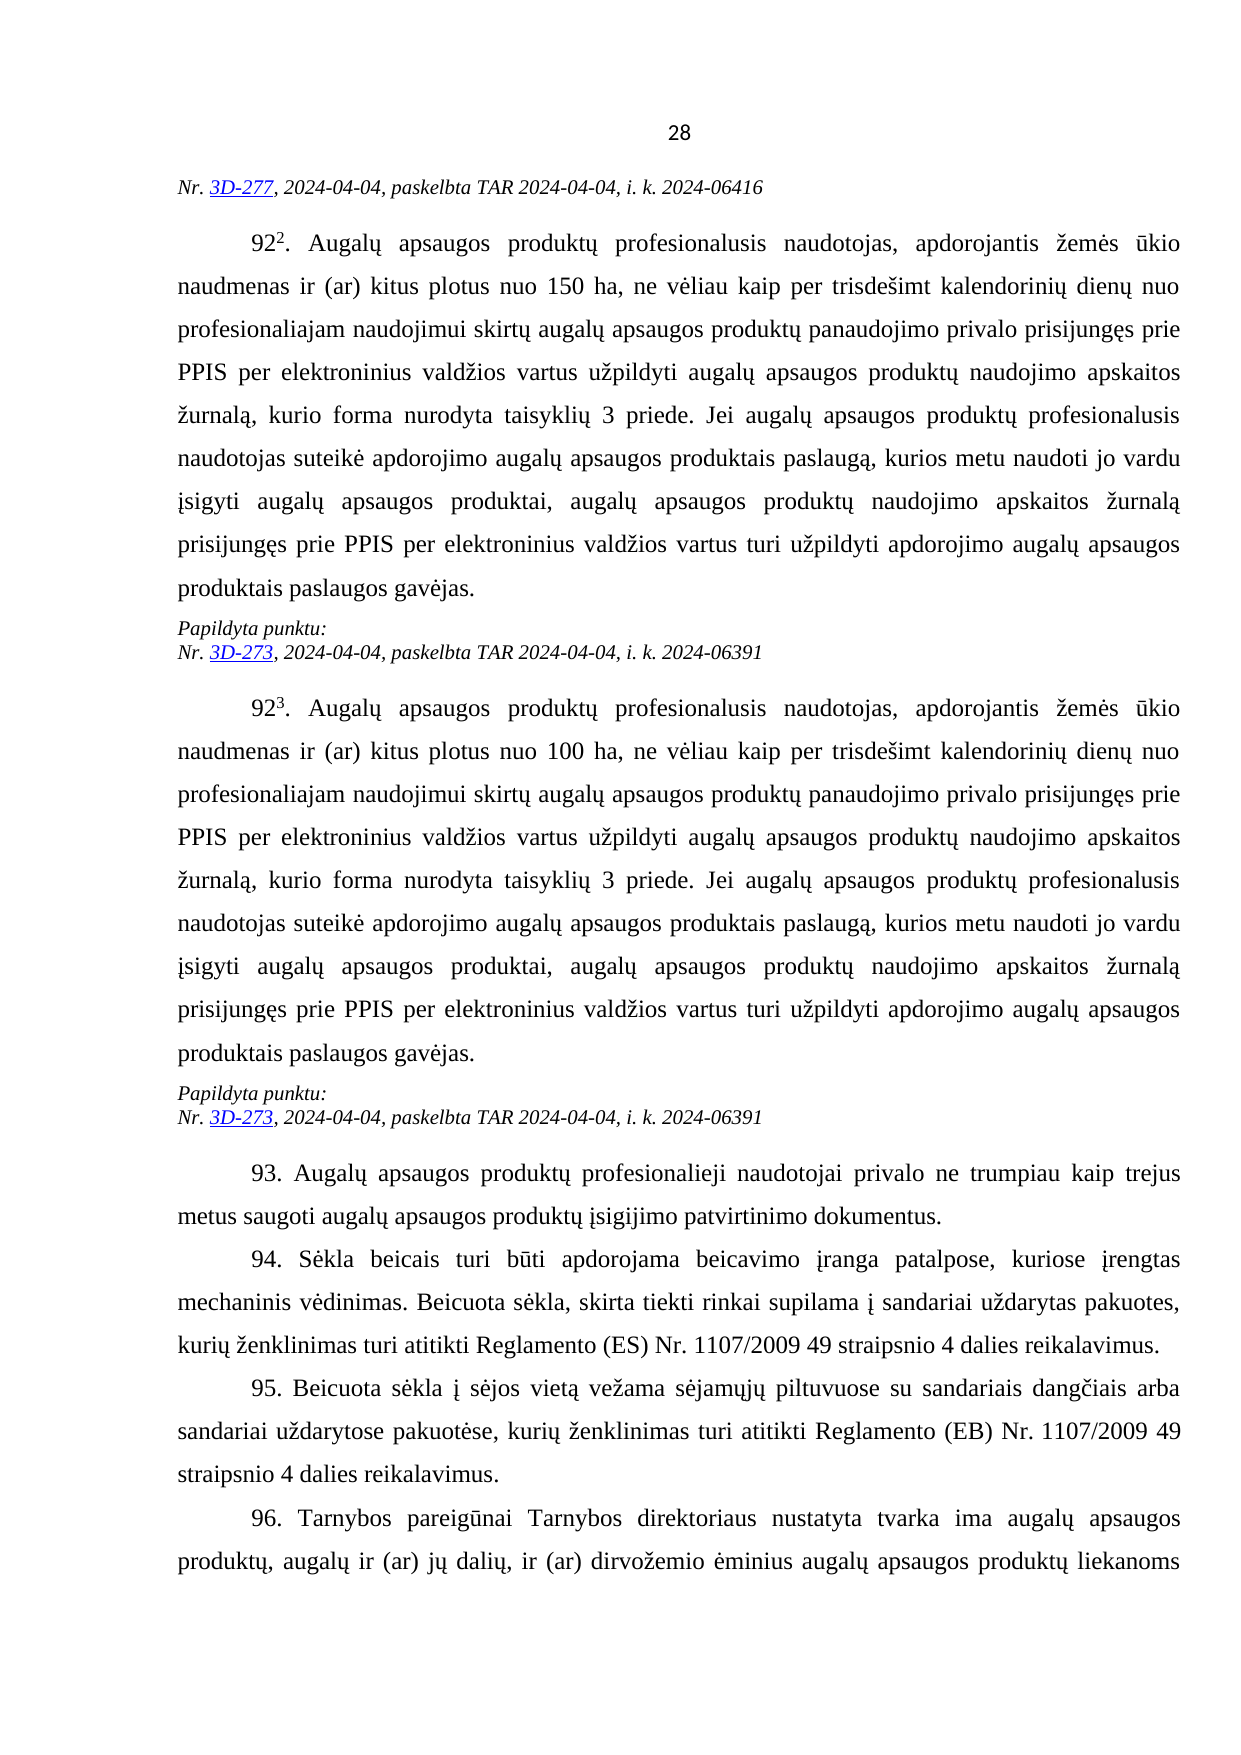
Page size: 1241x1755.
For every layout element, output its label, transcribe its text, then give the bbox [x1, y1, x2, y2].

text 922. Augalų apsaugos produktų profesionalusis naudotojas, apdorojantis žemės ūkio naudmenas ir (ar) kitus plotus nuo 150 ha, ne vėliau kaip per trisdešimt kalendorinių dienų nuo profesionaliajam naudojimui skirtų augalų apsaugos produktų panaudojimo privalo prisijungęs prie PPIS per elektroninius valdžios vartus užpildyti augalų apsaugos produktų naudojimo apskaitos žurnalą, kurio forma nurodyta taisyklių 3 priede. Jei augalų apsaugos produktų profesionalusis naudotojas suteikė apdorojimo augalų apsaugos produktais paslaugą, kurios metu naudoti jo vardu įsigyti augalų apsaugos produktai, augalų apsaugos produktų naudojimo apskaitos žurnalą prisijungęs prie PPIS per elektroninius valdžios vartus turi užpildyti apdorojimo augalų apsaugos produktais paslaugos gavėjas. [177, 228, 1181, 601]
text Papildyta punktu: [177, 1081, 1181, 1105]
text 94. Sėkla beicais turi būti apdorojama beicavimo įranga patalpose, kuriose įrengtas mechaninis vėdinimas. Beicuota sėkla, skirta tiekti rinkai supilama į sandariai uždarytas pakuotes, kurių ženklinimas turi atitikti Reglamento (ES) Nr. 1107/2009 49 straipsnio 4 dalies reikalavimus. [177, 1244, 1181, 1359]
text 95. Beicuota sėkla į sėjos vietą vežama sėjamųjų piltuvuose su sandariais dangčiais arba sandariai uždarytose pakuotėse, kurių ženklinimas turi atitikti Reglamento (EB) Nr. 1107/2009 49 straipsnio 4 dalies reikalavimus. [177, 1373, 1181, 1488]
text 96. Tarnybos pareigūnai Tarnybos direktoriaus nustatyta tvarka ima augalų apsaugos produktų, augalų ir (ar) jų dalių, ir (ar) dirvožemio ėminius augalų apsaugos produktų liekanoms [177, 1503, 1181, 1574]
text Nr. 3D-273, 2024-04-04, paskelbta TAR 2024-04-04, i. k. 2024-06391 [177, 640, 1181, 664]
text 93. Augalų apsaugos produktų profesionalieji naudotojai privalo ne trumpiau kaip trejus metus saugoti augalų apsaugos produktų įsigijimo patvirtinimo dokumentus. [177, 1158, 1181, 1229]
text 923. Augalų apsaugos produktų profesionalusis naudotojas, apdorojantis žemės ūkio naudmenas ir (ar) kitus plotus nuo 100 ha, ne vėliau kaip per trisdešimt kalendorinių dienų nuo profesionaliajam naudojimui skirtų augalų apsaugos produktų panaudojimo privalo prisijungęs prie PPIS per elektroninius valdžios vartus užpildyti augalų apsaugos produktų naudojimo apskaitos žurnalą, kurio forma nurodyta taisyklių 3 priede. Jei augalų apsaugos produktų profesionalusis naudotojas suteikė apdorojimo augalų apsaugos produktais paslaugą, kurios metu naudoti jo vardu įsigyti augalų apsaugos produktai, augalų apsaugos produktų naudojimo apskaitos žurnalą prisijungęs prie PPIS per elektroninius valdžios vartus turi užpildyti apdorojimo augalų apsaugos produktais paslaugos gavėjas. [177, 693, 1181, 1066]
text Nr. 3D-273, 2024-04-04, paskelbta TAR 2024-04-04, i. k. 2024-06391 [177, 1105, 1181, 1129]
text Papildyta punktu: [177, 616, 1181, 640]
text Nr. 3D-277, 2024-04-04, paskelbta TAR 2024-04-04, i. k. 2024-06416 [177, 175, 1181, 199]
